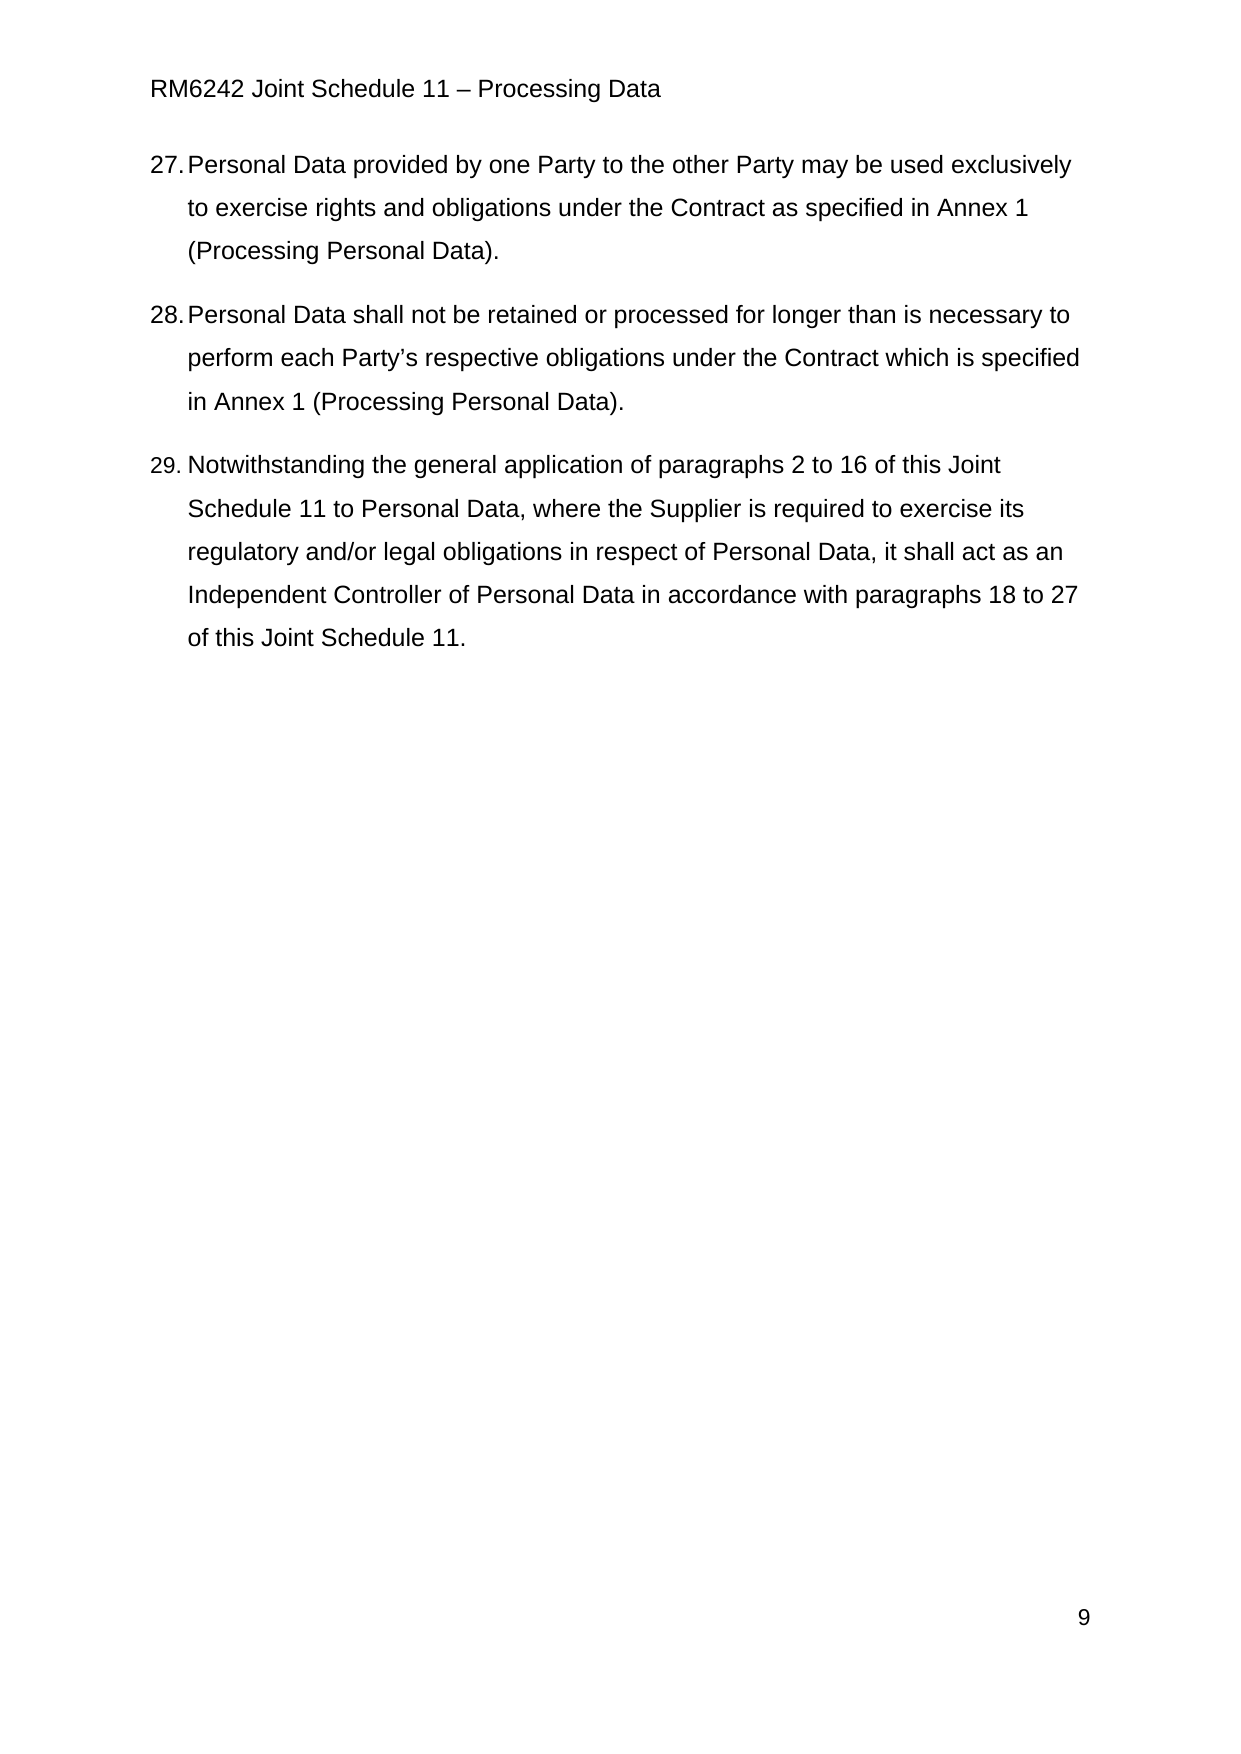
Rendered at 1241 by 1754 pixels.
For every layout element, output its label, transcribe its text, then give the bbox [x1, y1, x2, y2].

list Notwithstanding the general application of paragraphs 2 to 16 of this Joint Schedule 11 to Personal Data, where the Supplier is required to exercise its regulatory and/or legal obligations in respect of Personal Data, it shall act as an Independent Controller of Personal Data in accordance with paragraphs 18 to 27 of this Joint Schedule 11. [150, 450, 1090, 652]
list Personal Data shall not be retained or processed for longer than is necessary to perform each Party’s respective obligations under the Contract which is specified in Annex 1 (Processing Personal Data). [150, 300, 1090, 415]
list Personal Data provided by one Party to the other Party may be used exclusively to exercise rights and obligations under the Contract as specified in Annex 1 (Processing Personal Data). [150, 150, 1090, 265]
